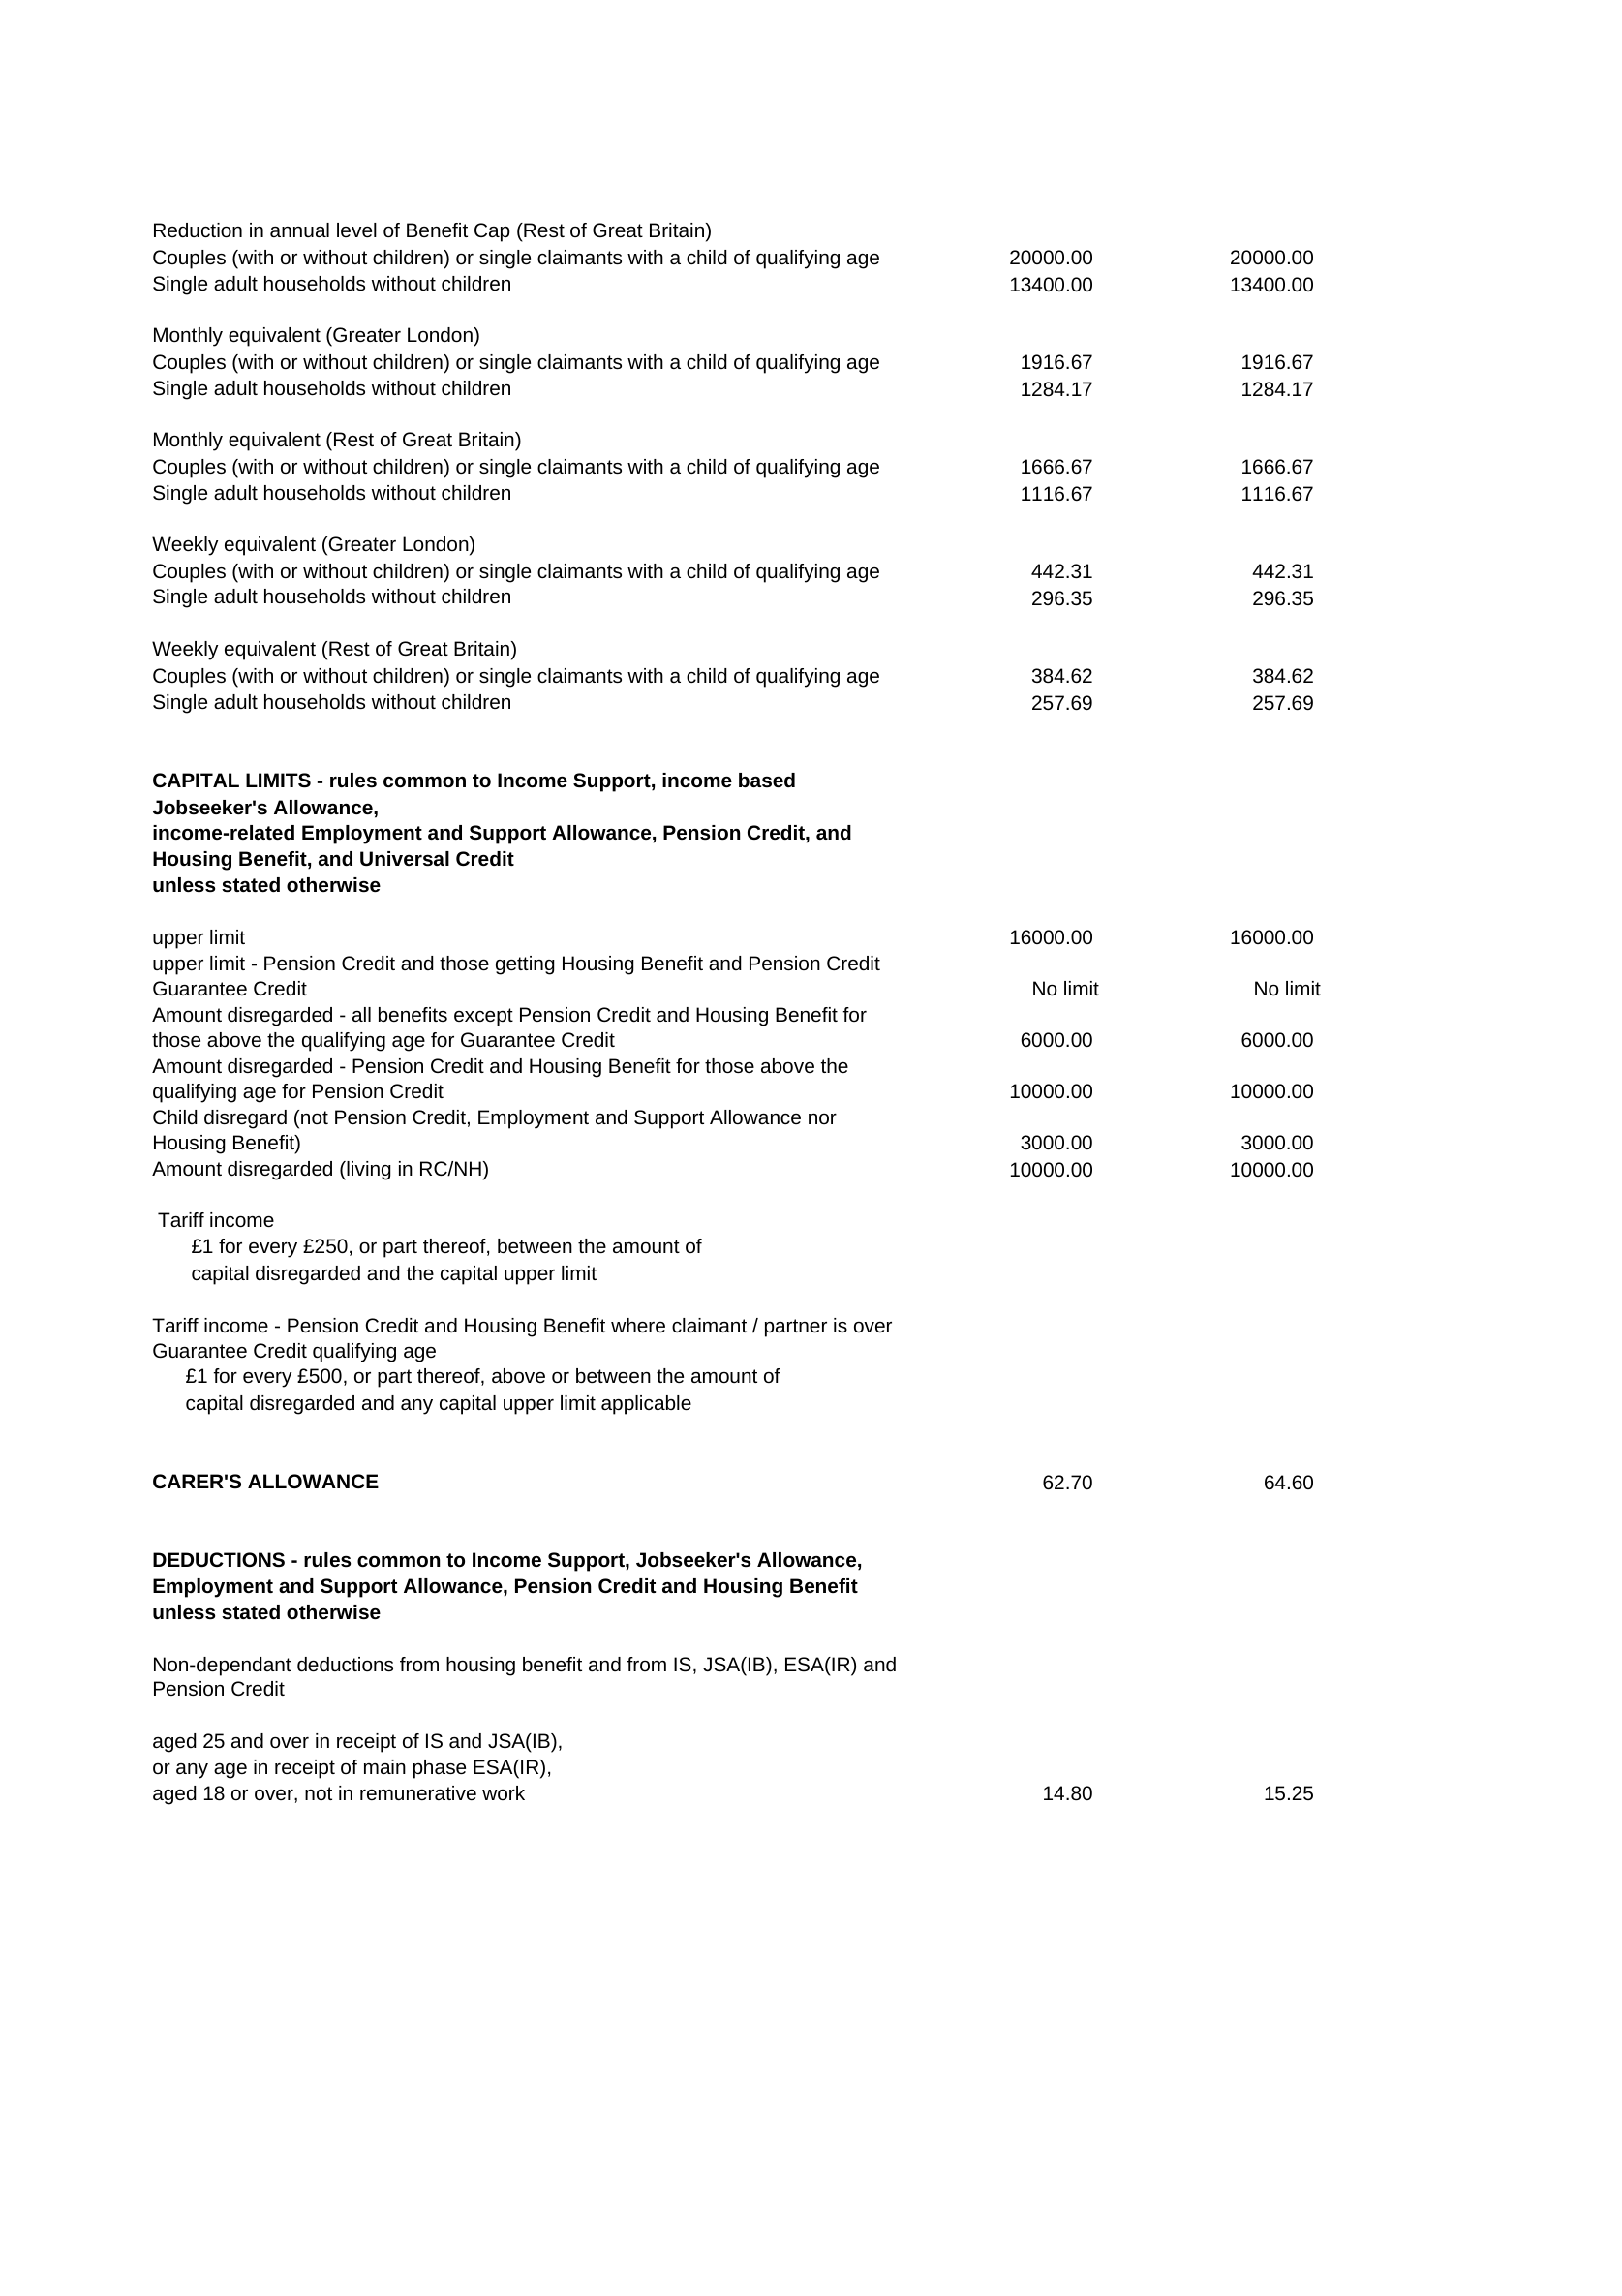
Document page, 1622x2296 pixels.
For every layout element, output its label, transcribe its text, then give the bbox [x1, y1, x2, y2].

table_cell Monthly equivalent (Rest of Great Britain) [132, 415, 944, 453]
table_cell Single adult households without children [132, 480, 944, 520]
table_cell [944, 415, 1165, 453]
table_cell [944, 1521, 1165, 1574]
table_cell [944, 820, 1165, 872]
table_cell 14.80 [944, 1781, 1165, 1807]
table_cell 10000.00 [1165, 1054, 1340, 1105]
table_cell unless stated otherwise [132, 1600, 944, 1638]
table_cell [944, 1260, 1165, 1300]
table_cell Couples (with or without children) or single claimants with a child of qualifying age [132, 244, 944, 271]
table_cell 1666.67 [1165, 453, 1340, 480]
table_cell [1165, 1196, 1340, 1234]
table_cell 3000.00 [944, 1105, 1165, 1156]
table_cell aged 18 or over, not in remunerative work [132, 1781, 944, 1807]
table_cell unless stated otherwise [132, 872, 944, 911]
table_cell 442.31 [944, 558, 1165, 585]
table_cell [1165, 1363, 1340, 1390]
table_cell 16000.00 [944, 911, 1165, 951]
table_cell 20000.00 [1165, 244, 1340, 271]
table_cell or any age in receipt of main phase ESA(IR), [132, 1755, 944, 1781]
table_cell Child disregard (not Pension Credit, Employment and Support Allowance nor Housing Benefit) [132, 1105, 944, 1156]
table_cell DEDUCTIONS - rules common to Income Support, Jobseeker's Allowance, [132, 1521, 944, 1574]
table_cell income-related Employment and Support Allowance, Pension Credit, and Housing Benefit, and Universal Credit [132, 820, 944, 872]
table_header [944, 220, 1165, 244]
table_cell 10000.00 [944, 1156, 1165, 1196]
table_cell Tariff income - Pension Credit and Housing Benefit where claimant / partner is over Guarantee Credit qualifying age [132, 1300, 944, 1363]
table_cell £1 for every £500, or part thereof, above or between the amount of [132, 1363, 944, 1390]
table_cell Couples (with or without children) or single claimants with a child of qualifying age [132, 349, 944, 376]
table_cell 15.25 [1165, 1781, 1340, 1807]
table_cell 1116.67 [1165, 480, 1340, 520]
table_cell Couples (with or without children) or single claimants with a child of qualifying age [132, 453, 944, 480]
table_cell 1116.67 [944, 480, 1165, 520]
table_cell Non-dependant deductions from housing benefit and from IS, JSA(IB), ESA(IR) and Pension Credit [132, 1638, 944, 1716]
table_cell 296.35 [1165, 585, 1340, 624]
table_cell upper limit [132, 911, 944, 951]
table_cell 3000.00 [1165, 1105, 1340, 1156]
table_cell [944, 742, 1165, 820]
table_cell Amount disregarded - all benefits except Pension Credit and Housing Benefit for those above the qualifying age for Guarantee Credit [132, 1002, 944, 1054]
table_cell 6000.00 [1165, 1002, 1340, 1054]
table_cell [944, 1300, 1165, 1363]
table_cell capital disregarded and the capital upper limit [132, 1260, 944, 1300]
table_cell aged 25 and over in receipt of IS and JSA(IB), [132, 1716, 944, 1755]
table_cell [1165, 1390, 1340, 1442]
table_cell [944, 1638, 1165, 1716]
table_cell 13400.00 [944, 271, 1165, 311]
table_cell 64.60 [1165, 1443, 1340, 1521]
table_cell [944, 1234, 1165, 1260]
table_cell [944, 1716, 1165, 1755]
table_cell [1165, 311, 1340, 349]
table_cell Weekly equivalent (Rest of Great Britain) [132, 625, 944, 662]
table_cell [1165, 625, 1340, 662]
table_cell [1165, 1521, 1340, 1574]
table_cell [1165, 1755, 1340, 1781]
table_cell [1165, 742, 1340, 820]
table_cell [1165, 872, 1340, 911]
table_cell CAPITAL LIMITS - rules common to Income Support, income based Jobseeker's Allowance, [132, 742, 944, 820]
table_cell [1165, 1300, 1340, 1363]
table_cell CARER'S ALLOWANCE [132, 1443, 944, 1521]
table_cell Employment and Support Allowance, Pension Credit and Housing Benefit [132, 1574, 944, 1600]
table_cell No limit [1165, 951, 1340, 1002]
table_cell [944, 625, 1165, 662]
table_cell 20000.00 [944, 244, 1165, 271]
table_cell [944, 1574, 1165, 1600]
table_cell [944, 520, 1165, 558]
table_cell £1 for every £250, or part thereof, between the amount of [132, 1234, 944, 1260]
table_cell [1165, 1600, 1340, 1638]
table_cell Monthly equivalent (Greater London) [132, 311, 944, 349]
table_cell [944, 1390, 1165, 1442]
table_cell 384.62 [1165, 662, 1340, 689]
table_cell 6000.00 [944, 1002, 1165, 1054]
table_cell Amount disregarded - Pension Credit and Housing Benefit for those above the qualifying age for Pension Credit [132, 1054, 944, 1105]
table_cell [944, 1363, 1165, 1390]
table_cell 257.69 [944, 689, 1165, 742]
table_cell 10000.00 [1165, 1156, 1340, 1196]
table_cell Single adult households without children [132, 271, 944, 311]
table_cell 442.31 [1165, 558, 1340, 585]
table_cell 1916.67 [1165, 349, 1340, 376]
table_cell [944, 311, 1165, 349]
table_cell [1165, 415, 1340, 453]
table_cell Single adult households without children [132, 585, 944, 624]
table_cell [944, 872, 1165, 911]
table_cell 1284.17 [1165, 376, 1340, 415]
table_cell 1666.67 [944, 453, 1165, 480]
table_header [1165, 220, 1340, 244]
table_cell Couples (with or without children) or single claimants with a child of qualifying age [132, 662, 944, 689]
table_cell 16000.00 [1165, 911, 1340, 951]
table_cell Weekly equivalent (Greater London) [132, 520, 944, 558]
table_cell No limit [944, 951, 1165, 1002]
table_cell 257.69 [1165, 689, 1340, 742]
table_cell 1916.67 [944, 349, 1165, 376]
table_cell [1165, 1574, 1340, 1600]
table_cell [1165, 1234, 1340, 1260]
table_cell upper limit - Pension Credit and those getting Housing Benefit and Pension Credit Guarantee Credit [132, 951, 944, 1002]
table_cell [1165, 820, 1340, 872]
table_cell Single adult households without children [132, 689, 944, 742]
table_cell Amount disregarded (living in RC/NH) [132, 1156, 944, 1196]
table_cell [1165, 1638, 1340, 1716]
table_cell Couples (with or without children) or single claimants with a child of qualifying age [132, 558, 944, 585]
table_cell Tariff income [132, 1196, 944, 1234]
table_cell 296.35 [944, 585, 1165, 624]
table_cell [1165, 520, 1340, 558]
table_cell [944, 1600, 1165, 1638]
table_cell 10000.00 [944, 1054, 1165, 1105]
table_cell [1165, 1260, 1340, 1300]
table_cell [944, 1755, 1165, 1781]
table_cell Single adult households without children [132, 376, 944, 415]
table_cell [944, 1196, 1165, 1234]
table_cell 1284.17 [944, 376, 1165, 415]
table_cell capital disregarded and any capital upper limit applicable [132, 1390, 944, 1442]
table_cell 13400.00 [1165, 271, 1340, 311]
table_cell [1165, 1716, 1340, 1755]
table_cell 62.70 [944, 1443, 1165, 1521]
table_header Reduction in annual level of Benefit Cap (Rest of Great Britain) [132, 220, 944, 244]
table_cell 384.62 [944, 662, 1165, 689]
